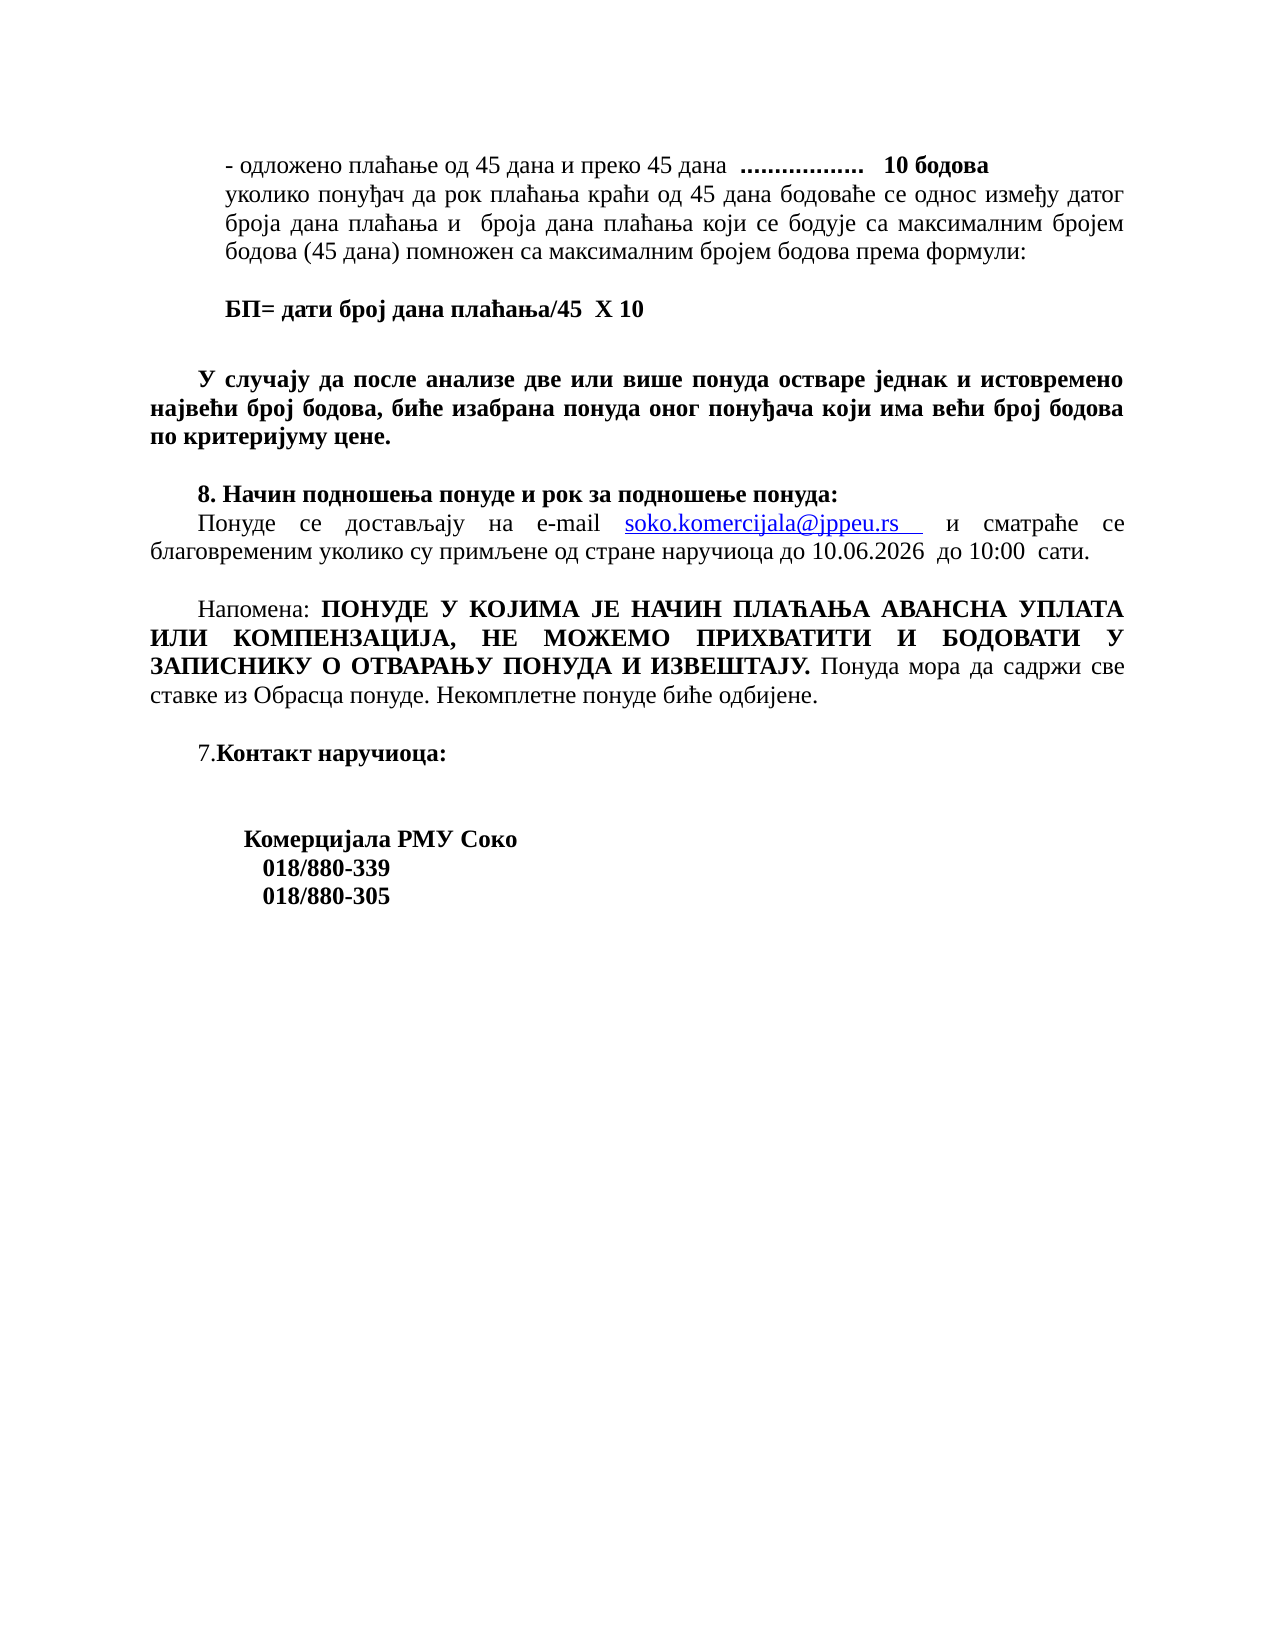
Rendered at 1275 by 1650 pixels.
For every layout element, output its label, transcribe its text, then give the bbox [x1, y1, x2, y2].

list Контакт наручиоца: [150, 738, 1125, 766]
text БП= дати број дана плаћања/45 X 10 [225, 294, 1125, 323]
text Комерцијала РМУ Соко [225, 824, 1125, 853]
text Напомена: ПОНУДЕ У КОЈИМА ЈЕ НАЧИН ПЛАЋАЊА АВАНСНА УПЛАТА ИЛИ КОМПЕНЗАЦИЈА, НЕ МОЖЕМО ПРИХВАТИТИ И БОДОВАТИ У ЗАПИСНИКУ О ОТВАРАЊУ ПОНУДА И ИЗВЕШТАЈУ. Понуда мора да садржи све ставке из Обрасца понуде. Некомплетне понуде биће одбијене. [150, 594, 1125, 709]
text уколико понуђач да рок плаћања краћи од 45 дана бодоваће се однос између датог броја дана плаћања и броја дана плаћања који се бодује са максималним бројем бодова (45 дана) помножен са максималним бројем бодова према формули: [225, 179, 1125, 265]
text У случају да после анализе две или више понуда остваре једнак и истовремено највећи број бодова, биће изабрана понуда оног понуђача који има већи број бодова по критеријуму цене. [150, 364, 1125, 450]
text - одложено плаћање од 45 дана и преко 45 дана .................. 10 бодова [225, 150, 1125, 179]
text 018/880-339 [225, 853, 1125, 881]
text Понуде се достављају на e-mail soko.komercijala@jppeu.rs и сматраће се благовременим уколико су примљене од стране наручиоца до 10.06.2026 до 10:00 сати. [150, 508, 1125, 565]
text 018/880-305 [225, 881, 1125, 910]
text 8. Начин подношења понуде и рок за подношење понуда: [150, 479, 1125, 508]
